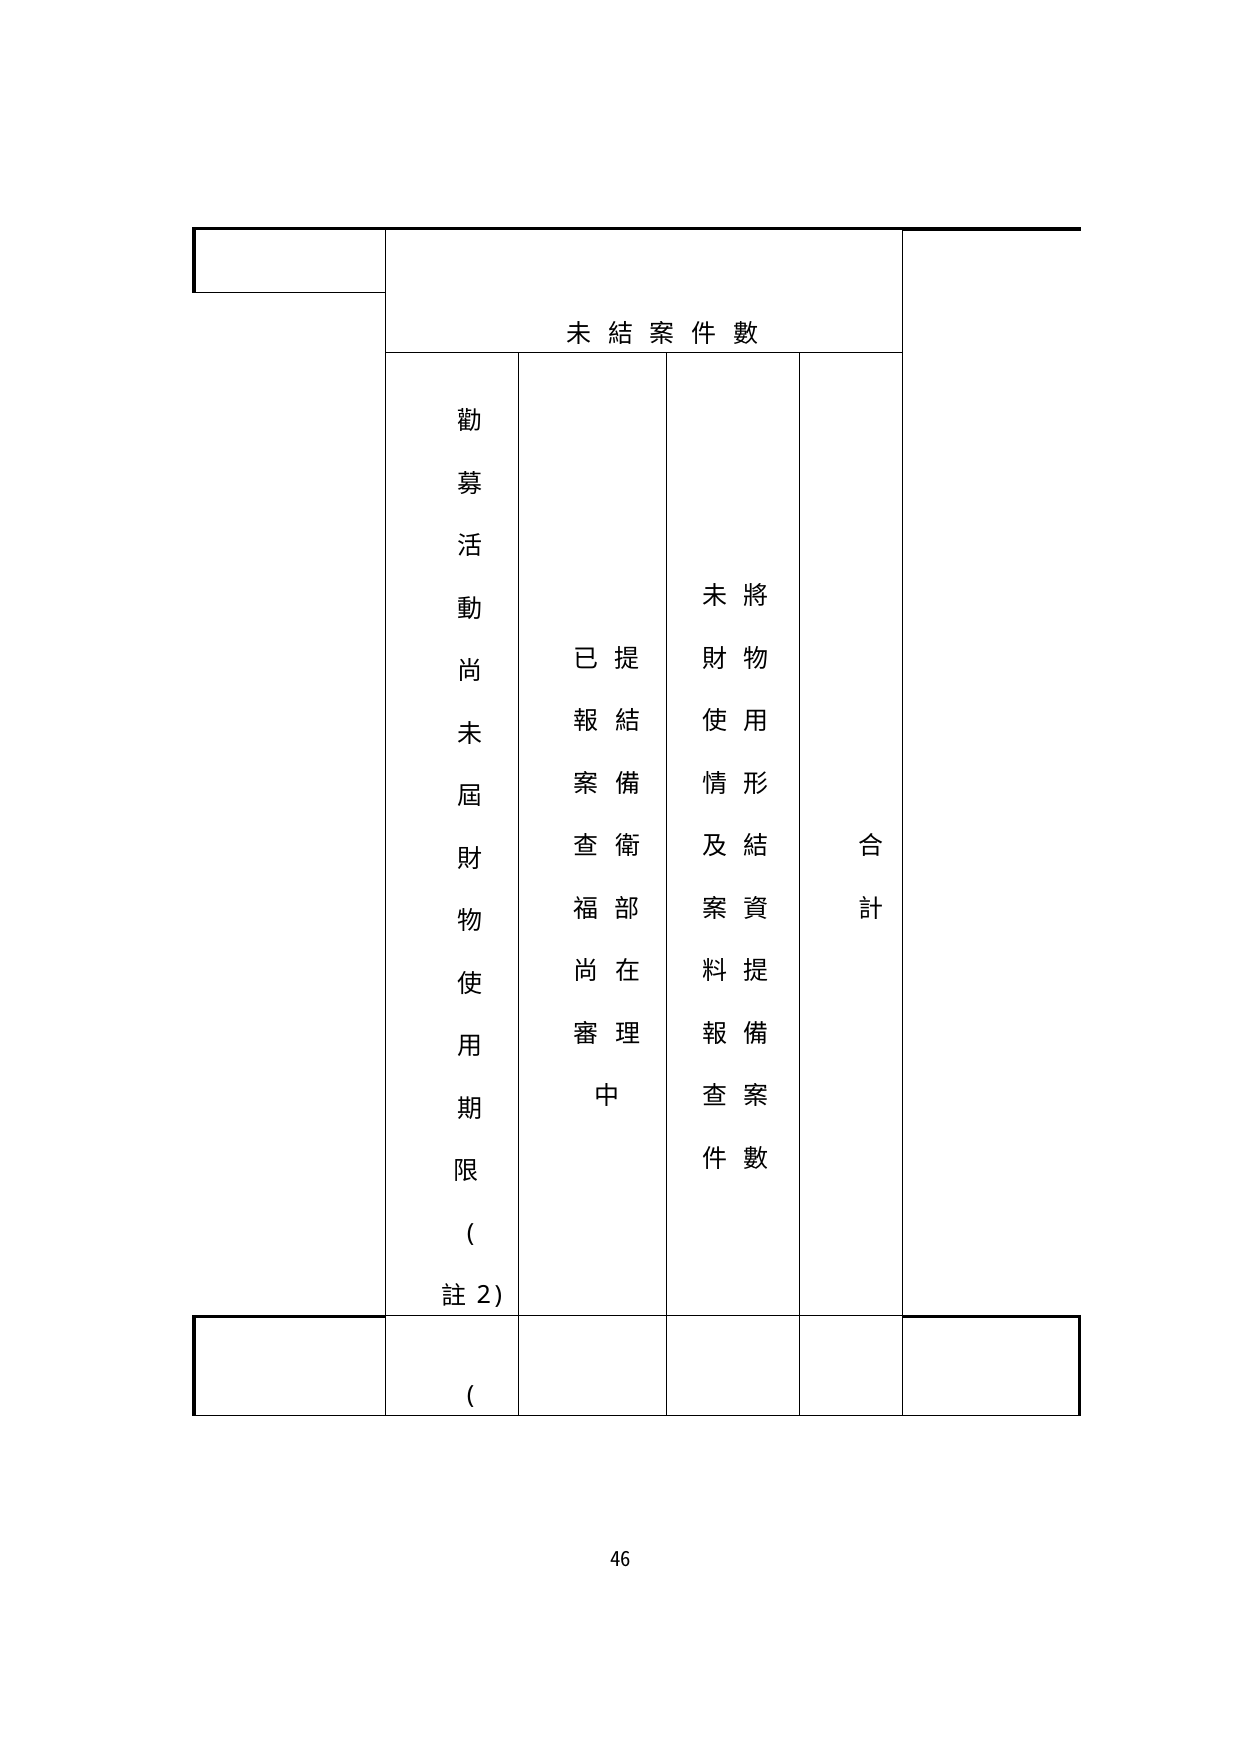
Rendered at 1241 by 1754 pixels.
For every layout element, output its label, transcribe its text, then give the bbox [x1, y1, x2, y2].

table_cell [667, 1316, 799, 1415]
table_header [196, 230, 385, 292]
table_header 未結案件數 [386, 230, 902, 352]
table_cell [800, 1316, 902, 1415]
table_cell 勸募活動尚未屆財物使用期限(註2) [386, 1316, 518, 1415]
table_cell 已提報結案備查衛福部尚在審理中 [519, 353, 666, 1315]
table_header [903, 1318, 1078, 1415]
table_cell [519, 1316, 666, 1415]
table_header [196, 1318, 385, 1415]
table_cell 未將財物使用情形及結案資料提報備查案件數 [667, 353, 799, 1315]
table_cell 勸募活動尚未屆財物使用期限(註2) [386, 353, 518, 1315]
table_cell 合計 [800, 353, 902, 1315]
